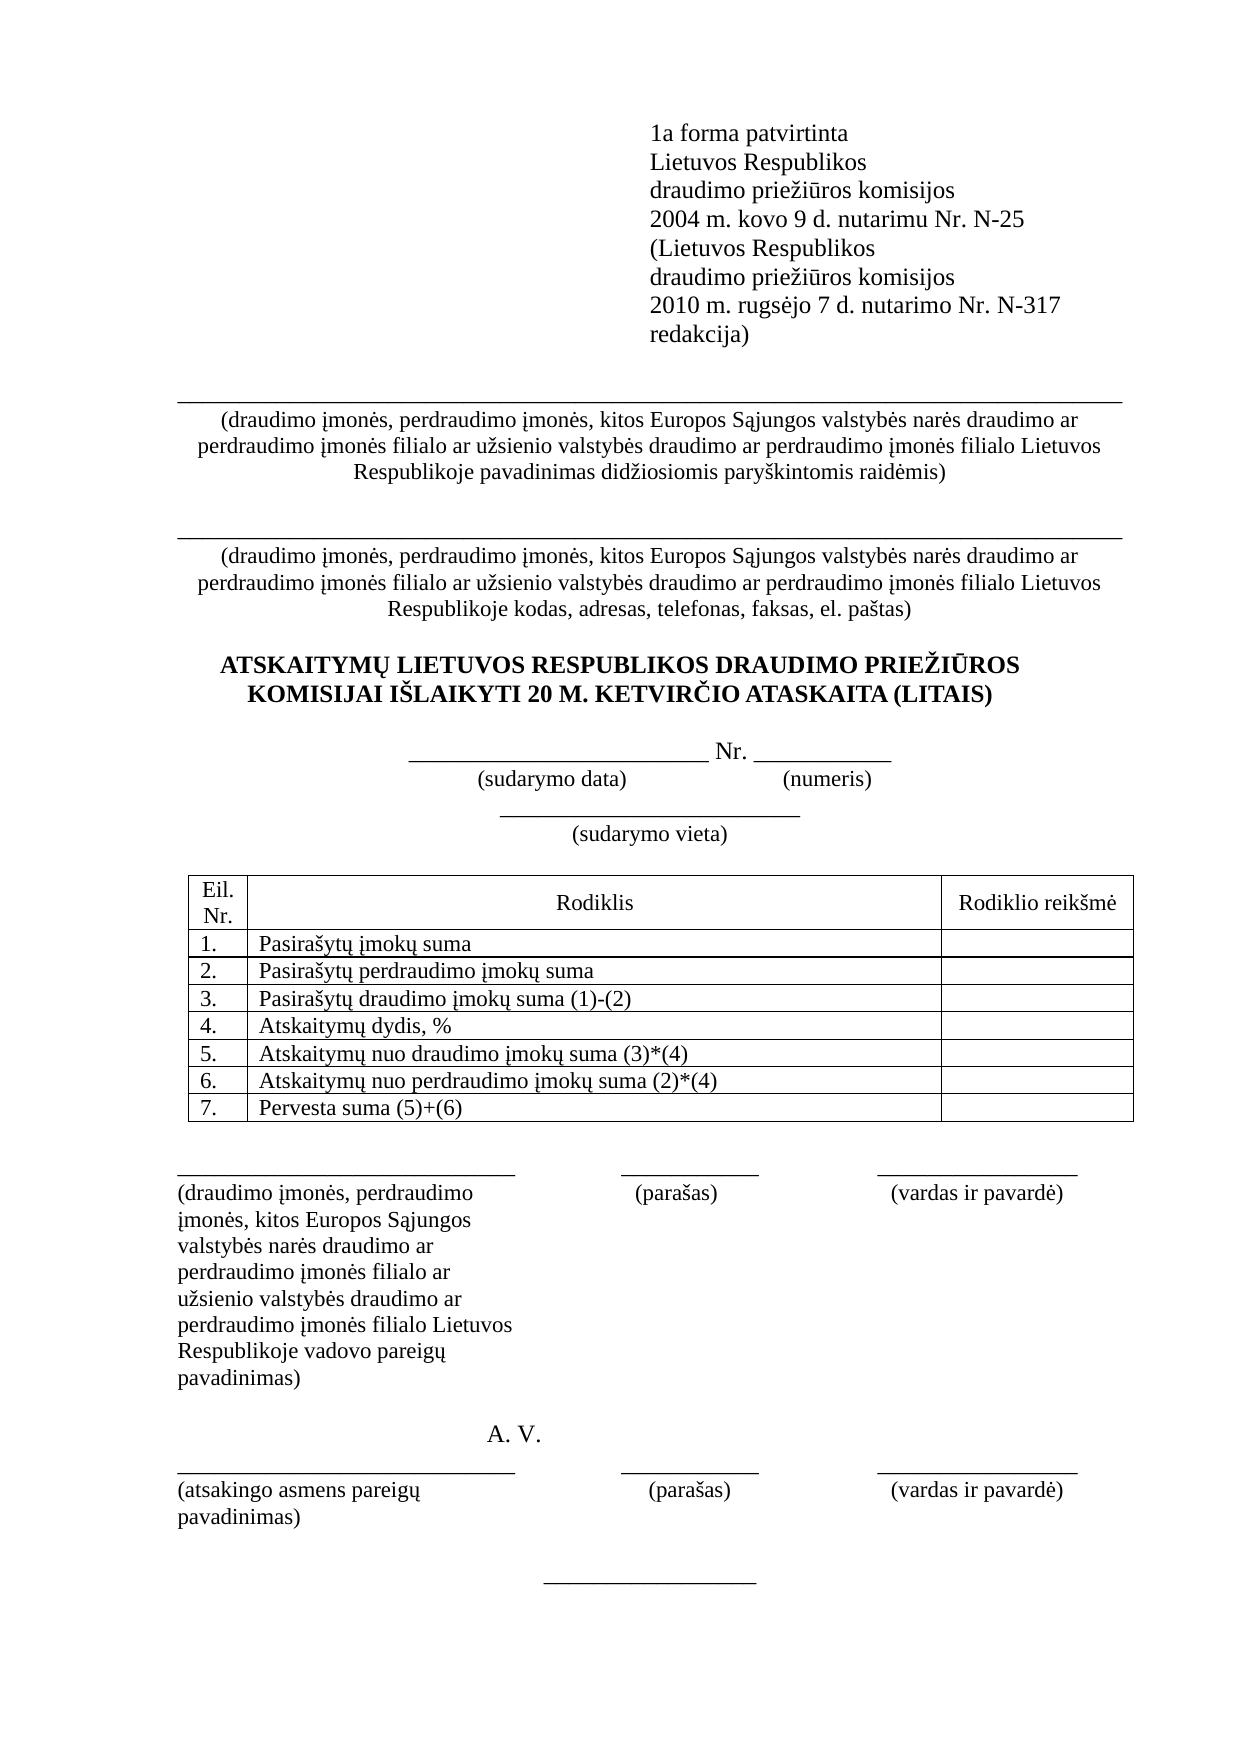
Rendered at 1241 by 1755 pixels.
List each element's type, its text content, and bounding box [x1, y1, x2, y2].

table_cell 3. [189, 985, 247, 1011]
table_cell 7. [189, 1094, 247, 1121]
text Lietuvos Respublikos [649, 147, 1122, 176]
text pavadinimas) [177, 1503, 1122, 1529]
text ________________________ Nr. ___________ [177, 736, 1122, 765]
table_cell Pervesta suma (5)+(6) [248, 1094, 941, 1121]
text ________________________ [177, 791, 1122, 820]
table_cell 5. [189, 1040, 247, 1066]
text _________________ [177, 1558, 1122, 1587]
table_cell 6. [189, 1067, 247, 1093]
table_cell 4. [189, 1012, 247, 1038]
text (draudimo įmonės, perdraudimo įmonės, kitos Europos Sąjungos valstybės narės draudimo ar perdraudimo įmonės filialo ar užsienio valstybės draudimo ar perdraudimo įmonės filialo Lietuvos Respublikoje kodas, adresas, telefonas, faksas, el. paštas) [177, 542, 1122, 621]
text ___________________________ ___________ ________________ [177, 1151, 1122, 1179]
text (draudimo įmonės, perdraudimo (parašas) (vardas ir pavardė) [177, 1179, 1122, 1206]
text ATSKAITYMŲ LIETUVOS RESPUBLIKOS DRAUDIMO PRIEŽIŪROS KOMISIJAI IŠLAIKYTI 20 M. KETVIRČIO ATASKAITA (LITAIS) [177, 650, 1063, 707]
table_cell [942, 1094, 1133, 1121]
text 1a forma patvirtinta [650, 118, 1122, 147]
table_cell 1. [189, 930, 247, 956]
table_cell [942, 930, 1133, 956]
table_cell [942, 1067, 1133, 1093]
table_header Rodiklis [248, 876, 941, 929]
text (draudimo įmonės, perdraudimo įmonės, kitos Europos Sąjungos valstybės narės draudimo ar perdraudimo įmonės filialo ar užsienio valstybės draudimo ar perdraudimo įmonės filialo Lietuvos Respublikoje pavadinimas didžiosiomis paryškintomis raidėmis) [177, 406, 1122, 485]
text įmonės, kitos Europos Sąjungos valstybės narės draudimo ar perdraudimo įmonės filialo ar užsienio valstybės draudimo ar perdraudimo įmonės filialo Lietuvos Respublikoje vadovo pareigų pavadinimas) [177, 1206, 515, 1390]
table_cell Pasirašytų perdraudimo įmokų suma [248, 958, 941, 984]
table_cell [942, 958, 1133, 984]
table_cell Atskaitymų nuo draudimo įmokų suma (3)*(4) [248, 1040, 941, 1066]
table_cell Atskaitymų nuo perdraudimo įmokų suma (2)*(4) [248, 1067, 941, 1093]
text (Lietuvos Respublikos [649, 233, 1122, 262]
table_header Eil. Nr. [189, 876, 247, 929]
table_cell Atskaitymų dydis, % [248, 1012, 941, 1038]
table_cell [942, 1040, 1133, 1066]
table_cell [942, 985, 1133, 1011]
text _ [177, 377, 1122, 402]
text A. V. [487, 1419, 1122, 1448]
text ___________________________ ___________ ________________ [177, 1448, 1122, 1476]
text (atsakingo asmens pareigų (parašas) (vardas ir pavardė) [177, 1476, 1122, 1503]
table_cell 2. [189, 958, 247, 984]
table_cell Pasirašytų įmokų suma [248, 930, 941, 956]
text 2010 m. rugsėjo 7 d. nutarimo Nr. N-317 redakcija) [649, 291, 1122, 348]
table_cell Pasirašytų draudimo įmokų suma (1)-(2) [248, 985, 941, 1011]
text 2004 m. kovo 9 d. nutarimu Nr. N-25 [649, 204, 1122, 233]
text _ [177, 513, 1122, 538]
text (sudarymo data) (numeris) [477, 765, 1122, 791]
text (sudarymo vieta) [177, 820, 1122, 846]
text draudimo priežiūros komisijos [649, 262, 1122, 291]
text draudimo priežiūros komisijos [649, 176, 1122, 204]
table_cell [942, 1012, 1133, 1038]
table_header Rodiklio reikšmė [942, 876, 1133, 929]
